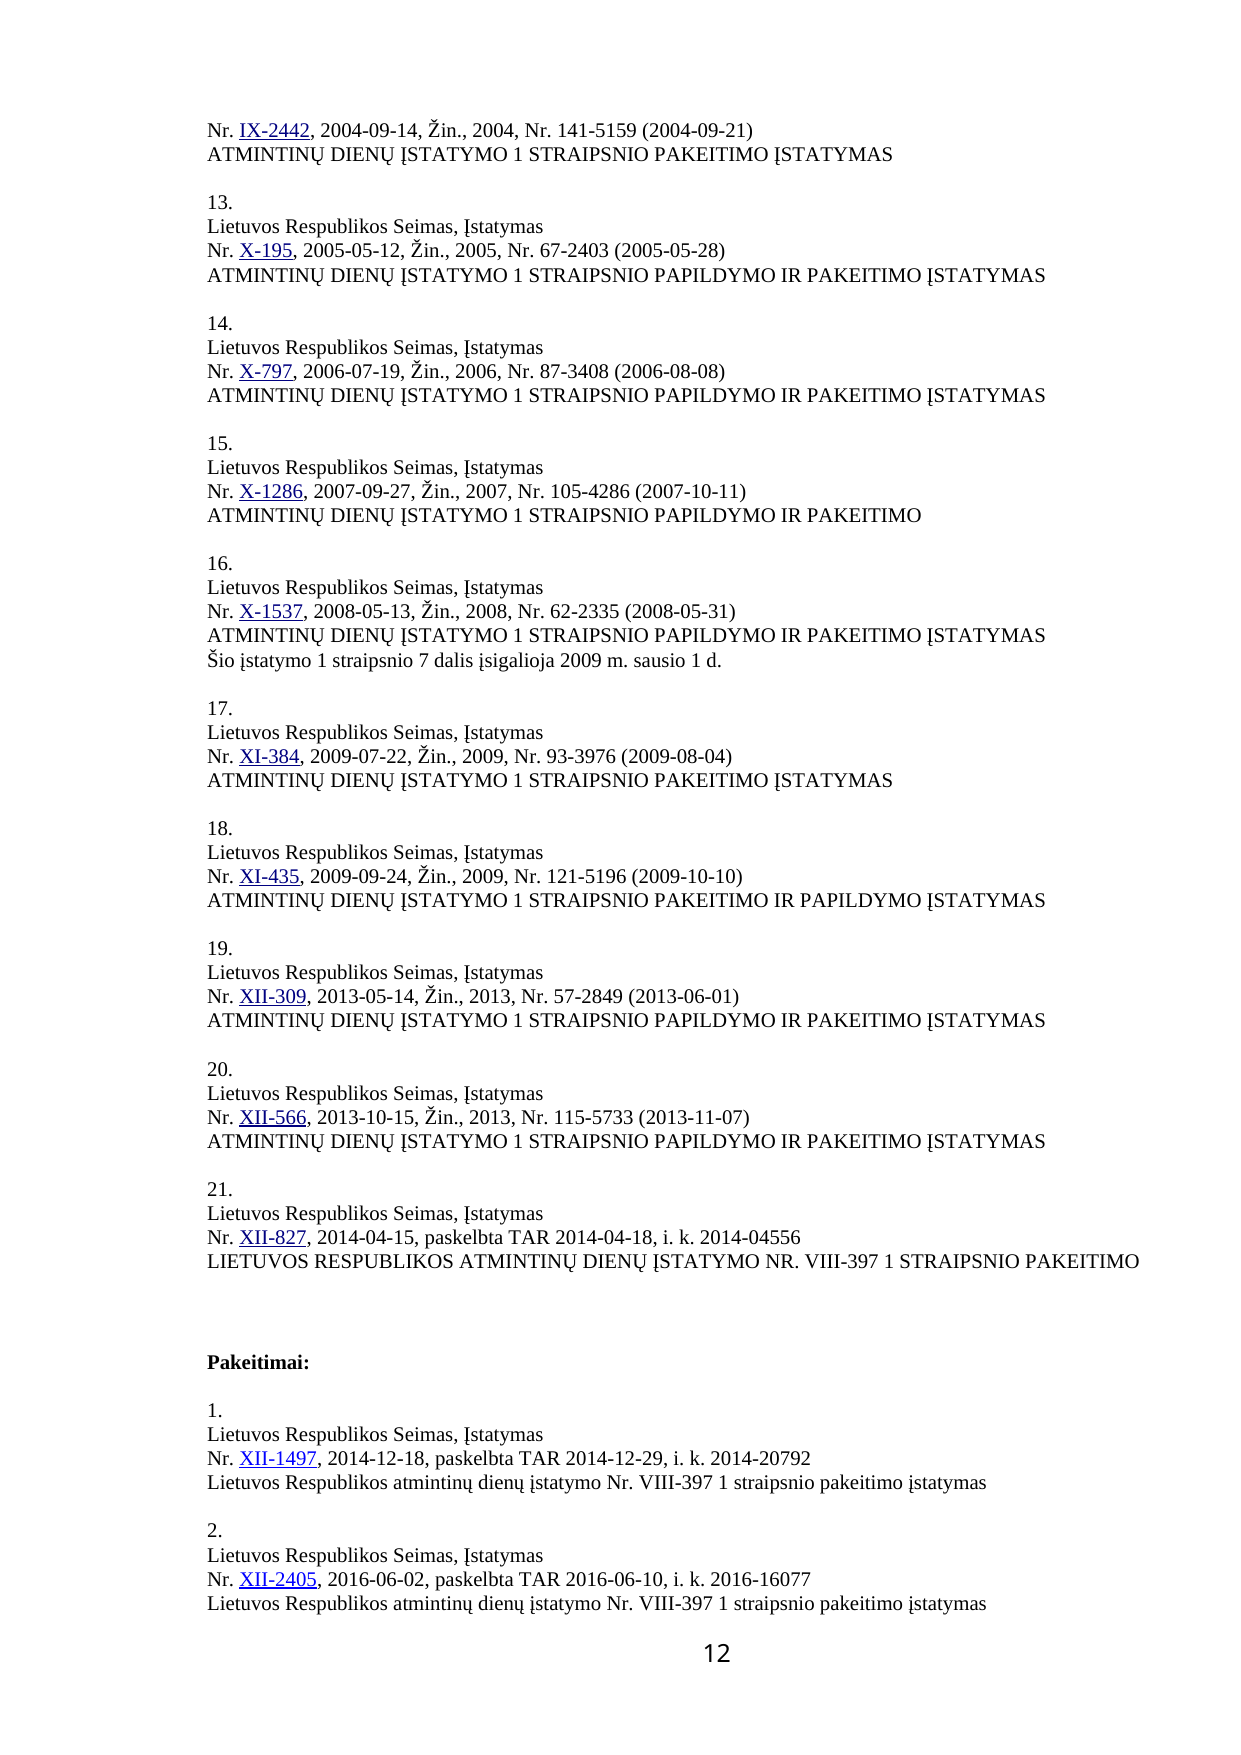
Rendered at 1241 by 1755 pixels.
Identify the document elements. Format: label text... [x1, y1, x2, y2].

text Lietuvos Respublikos Seimas, Įstatymas [207, 1542, 1152, 1567]
text Lietuvos Respublikos Seimas, Įstatymas [207, 1081, 1152, 1105]
text Nr. X-1286, 2007-09-27, Žin., 2007, Nr. 105-4286 (2007-10-11) [207, 479, 1152, 503]
text Lietuvos Respublikos Seimas, Įstatymas [207, 720, 1152, 744]
text Nr. IX-2442, 2004-09-14, Žin., 2004, Nr. 141-5159 (2004-09-21) [207, 118, 1152, 142]
text LIETUVOS RESPUBLIKOS ATMINTINŲ DIENŲ ĮSTATYMO NR. VIII-397 1 STRAIPSNIO PAKEITIMO [207, 1249, 1152, 1273]
text ATMINTINŲ DIENŲ ĮSTATYMO 1 STRAIPSNIO PAPILDYMO IR PAKEITIMO ĮSTATYMAS [207, 1008, 1152, 1032]
text 14. [207, 311, 1152, 335]
text 16. [207, 551, 1152, 575]
text 13. [207, 190, 1152, 214]
text Nr. XII-309, 2013-05-14, Žin., 2013, Nr. 57-2849 (2013-06-01) [207, 984, 1152, 1008]
text 18. [207, 816, 1152, 840]
text Nr. XII-827, 2014-04-15, paskelbta TAR 2014-04-18, i. k. 2014-04556 [207, 1225, 1152, 1249]
text Lietuvos Respublikos Seimas, Įstatymas [207, 960, 1152, 984]
text Lietuvos Respublikos Seimas, Įstatymas [207, 1422, 1152, 1446]
text 1. [207, 1398, 1152, 1422]
text ATMINTINŲ DIENŲ ĮSTATYMO 1 STRAIPSNIO PAPILDYMO IR PAKEITIMO ĮSTATYMAS [207, 262, 1152, 287]
text ATMINTINŲ DIENŲ ĮSTATYMO 1 STRAIPSNIO PAPILDYMO IR PAKEITIMO ĮSTATYMAS [207, 623, 1152, 647]
text Lietuvos Respublikos Seimas, Įstatymas [207, 1201, 1152, 1225]
text Šio įstatymo 1 straipsnio 7 dalis įsigalioja 2009 m. sausio 1 d. [207, 647, 1152, 672]
text Nr. XII-1497, 2014-12-18, paskelbta TAR 2014-12-29, i. k. 2014-20792 [207, 1446, 1152, 1470]
text Nr. XI-435, 2009-09-24, Žin., 2009, Nr. 121-5196 (2009-10-10) [207, 864, 1152, 888]
text ATMINTINŲ DIENŲ ĮSTATYMO 1 STRAIPSNIO PAPILDYMO IR PAKEITIMO [207, 503, 1152, 527]
text Nr. XII-566, 2013-10-15, Žin., 2013, Nr. 115-5733 (2013-11-07) [207, 1105, 1152, 1129]
text ATMINTINŲ DIENŲ ĮSTATYMO 1 STRAIPSNIO PAKEITIMO IR PAPILDYMO ĮSTATYMAS [207, 888, 1152, 912]
text Lietuvos Respublikos Seimas, Įstatymas [207, 455, 1152, 479]
text Nr. XII-2405, 2016-06-02, paskelbta TAR 2016-06-10, i. k. 2016-16077 [207, 1567, 1152, 1591]
text 2. [207, 1518, 1152, 1542]
text Pakeitimai: [207, 1350, 1152, 1374]
text Lietuvos Respublikos Seimas, Įstatymas [207, 214, 1152, 238]
text Lietuvos Respublikos Seimas, Įstatymas [207, 840, 1152, 864]
text 21. [207, 1177, 1152, 1201]
text 15. [207, 431, 1152, 455]
text ATMINTINŲ DIENŲ ĮSTATYMO 1 STRAIPSNIO PAKEITIMO ĮSTATYMAS [207, 142, 1152, 166]
text ATMINTINŲ DIENŲ ĮSTATYMO 1 STRAIPSNIO PAPILDYMO IR PAKEITIMO ĮSTATYMAS [207, 1129, 1152, 1153]
text Nr. X-195, 2005-05-12, Žin., 2005, Nr. 67-2403 (2005-05-28) [207, 238, 1152, 262]
text Lietuvos Respublikos Seimas, Įstatymas [207, 335, 1152, 359]
text Nr. X-797, 2006-07-19, Žin., 2006, Nr. 87-3408 (2006-08-08) [207, 359, 1152, 383]
text Lietuvos Respublikos atmintinų dienų įstatymo Nr. VIII-397 1 straipsnio pakeitimo įstatymas [207, 1591, 1152, 1615]
text 19. [207, 936, 1152, 960]
text ATMINTINŲ DIENŲ ĮSTATYMO 1 STRAIPSNIO PAPILDYMO IR PAKEITIMO ĮSTATYMAS [207, 383, 1152, 407]
text ATMINTINŲ DIENŲ ĮSTATYMO 1 STRAIPSNIO PAKEITIMO ĮSTATYMAS [207, 768, 1152, 792]
text Lietuvos Respublikos Seimas, Įstatymas [207, 575, 1152, 599]
text Nr. XI-384, 2009-07-22, Žin., 2009, Nr. 93-3976 (2009-08-04) [207, 744, 1152, 768]
text 17. [207, 696, 1152, 720]
text Nr. X-1537, 2008-05-13, Žin., 2008, Nr. 62-2335 (2008-05-31) [207, 599, 1152, 623]
text Lietuvos Respublikos atmintinų dienų įstatymo Nr. VIII-397 1 straipsnio pakeitimo įstatymas [207, 1470, 1152, 1494]
text 20. [207, 1057, 1152, 1081]
